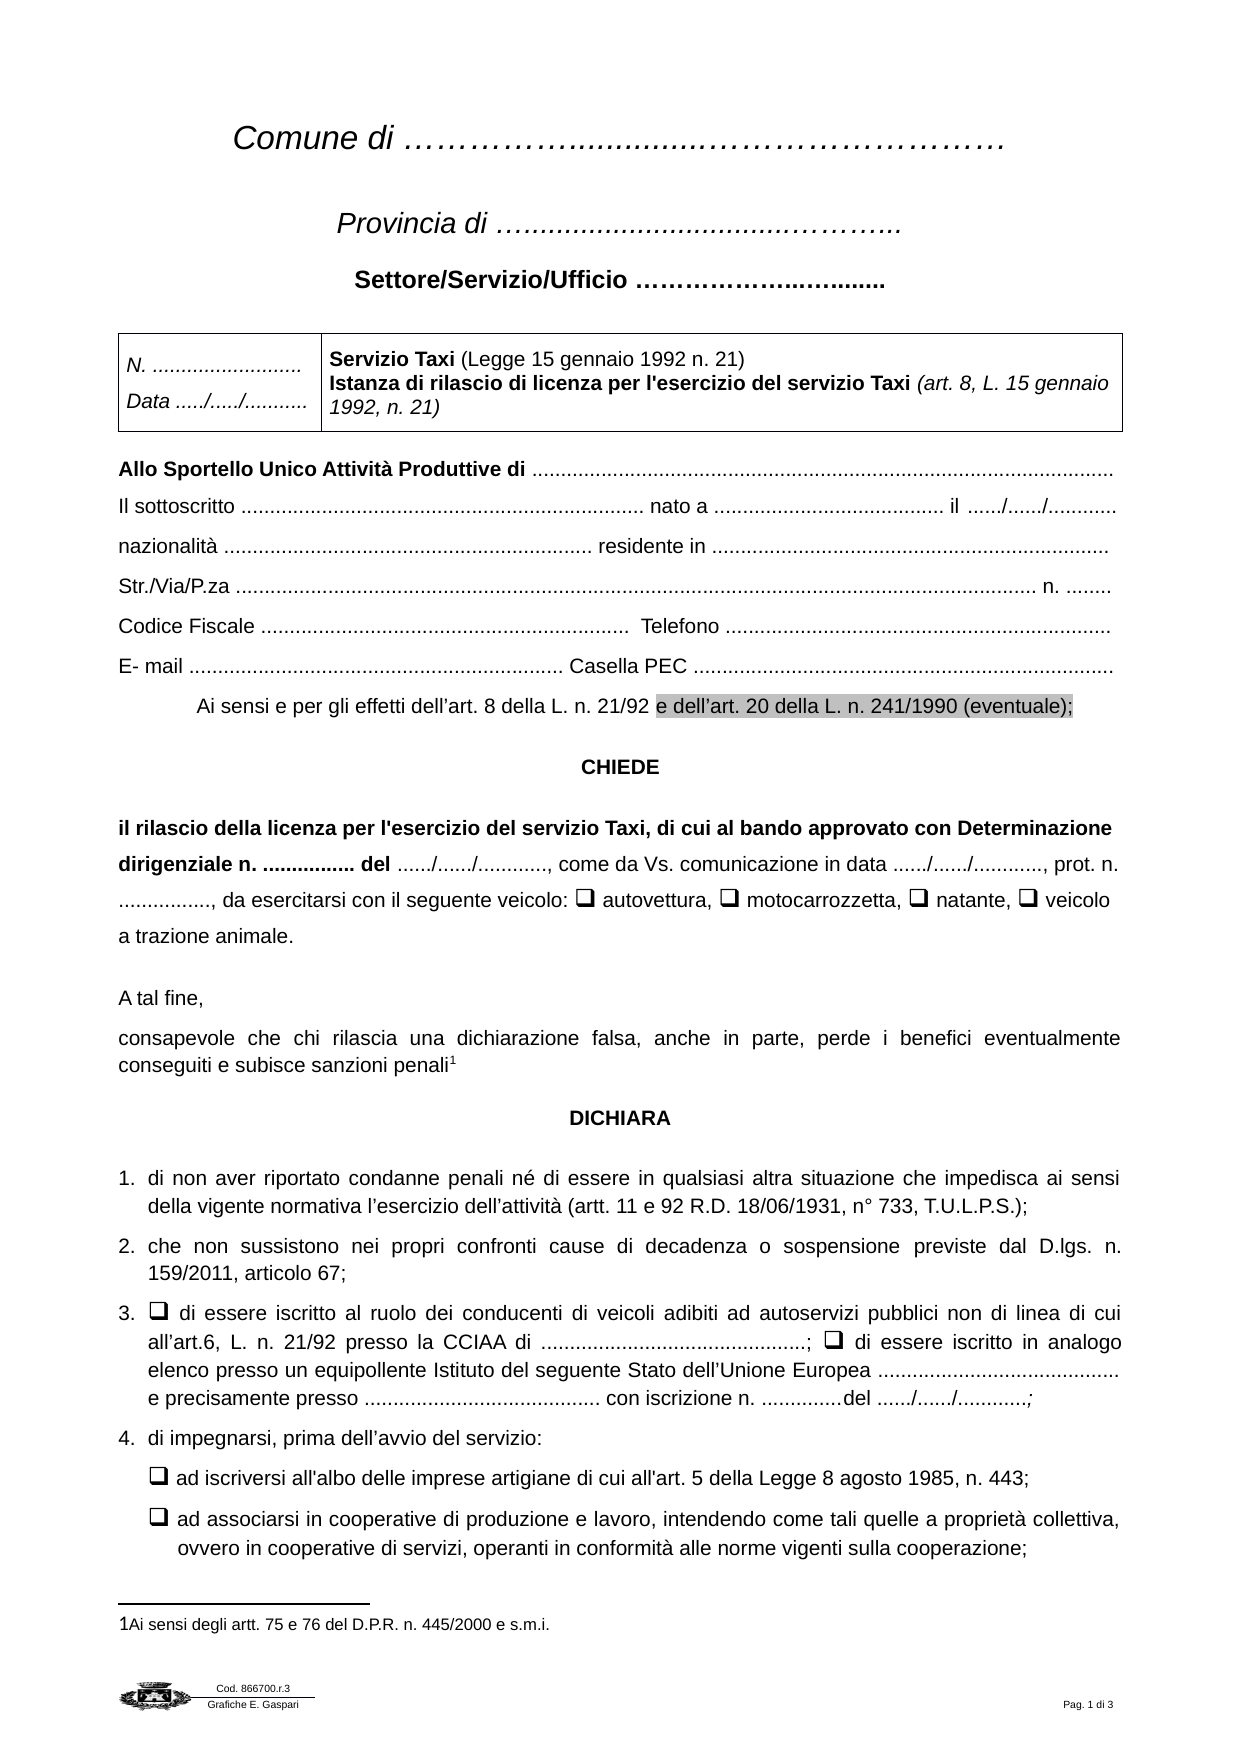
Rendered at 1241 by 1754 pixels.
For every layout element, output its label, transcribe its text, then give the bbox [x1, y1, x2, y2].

text Settore/Servizio/Ufficio ………………...…........ [118, 265, 1122, 294]
text Ai sensi e per gli effetti dell’art. 8 della L. n. 21/92 e dell’art. 20 della L. n. 241/1990 (eventuale); [118, 694, 1122, 718]
subtitle DICHIARA [118, 1105, 1122, 1129]
list di non aver riportato condanne penali né di essere in qualsiasi altra situazione che impedisca ai sensi della vigente normativa l’esercizio dell’attività (artt. 11 e 92 R.D. 18/06/1931, n° 733, T.U.L.P.S.); [118, 1166, 1122, 1218]
text  ad associarsi in cooperative di produzione e lavoro, intendendo come tali quelle a proprietà collettiva, ovvero in cooperative di servizi, operanti in conformità alle norme vigenti sulla cooperazione; [148, 1507, 1122, 1559]
subtitle  di essere iscritto al ruolo dei conducenti di veicoli adibiti ad autoservizi pubblici non di linea di cui all’art.6, L. n. 21/92 presso la CCIAA di ..............................................;  di essere iscritto in analogo elenco presso un equipollente Istituto del seguente Stato dell’Unione Europea .......................................... e precisamente presso ......................................... con iscrizione n. ..............del ....../....../............; [118, 1301, 1122, 1410]
text Codice Fiscale ................................................................ Telefono ................................................................... [118, 614, 1122, 638]
subtitle il rilascio della licenza per l'esercizio del servizio Taxi, di cui al bando approvato con Determinazione dirigenziale n. ................ del ....../....../............, come da Vs. comunicazione in data ....../....../............, prot. n. ................, da esercitarsi con il seguente veicolo:  autovettura,  motocarrozzetta,  natante,  veicolo a trazione animale. [118, 816, 1122, 948]
text Str./Via/P.za ........................................................................................................................................... n. ........ [118, 574, 1122, 598]
text E- mail ................................................................. Casella PEC ......................................................................... [118, 654, 1122, 678]
subtitle CHIEDE [118, 754, 1122, 778]
text Il sottoscritto ...................................................................... nato a ........................................ il ....../....../............ [118, 494, 1122, 518]
text nazionalità ................................................................ residente in ..................................................................... [118, 534, 1122, 558]
table_header Servizio Taxi (Legge 15 gennaio 1992 n. 21) Istanza di rilascio di licenza per l'esercizio del servizio Taxi (art. 8, L. 15 gennaio 1992, n. 21) [322, 334, 1122, 431]
text Ai sensi degli artt. 75 e 76 del D.P.R. n. 445/2000 e s.m.i. [118, 1610, 1122, 1636]
text Allo Sportello Unico Attività Produttive di ..................................................................................................... [118, 457, 1122, 481]
text Comune di ……………...............……………………… [118, 118, 1122, 157]
text  ad iscriversi all'albo delle imprese artigiane di cui all'art. 5 della Legge 8 agosto 1985, n. 443; [148, 1466, 1122, 1491]
text consapevole che chi rilascia una dichiarazione falsa, anche in parte, perde i benefici eventualmente conseguiti e subisce sanzioni penali [118, 1025, 1122, 1077]
list di impegnarsi, prima dell’avvio del servizio: [118, 1426, 1122, 1450]
list che non sussistono nei propri confronti cause di decadenza o sospensione previste dal D.lgs. n. 159/2011, articolo 67; [118, 1234, 1122, 1285]
text Provincia di ….................................………... [118, 207, 1122, 240]
table_header N. .......................... Data ...../...../........... [119, 334, 321, 431]
text A tal fine, [118, 985, 1122, 1009]
